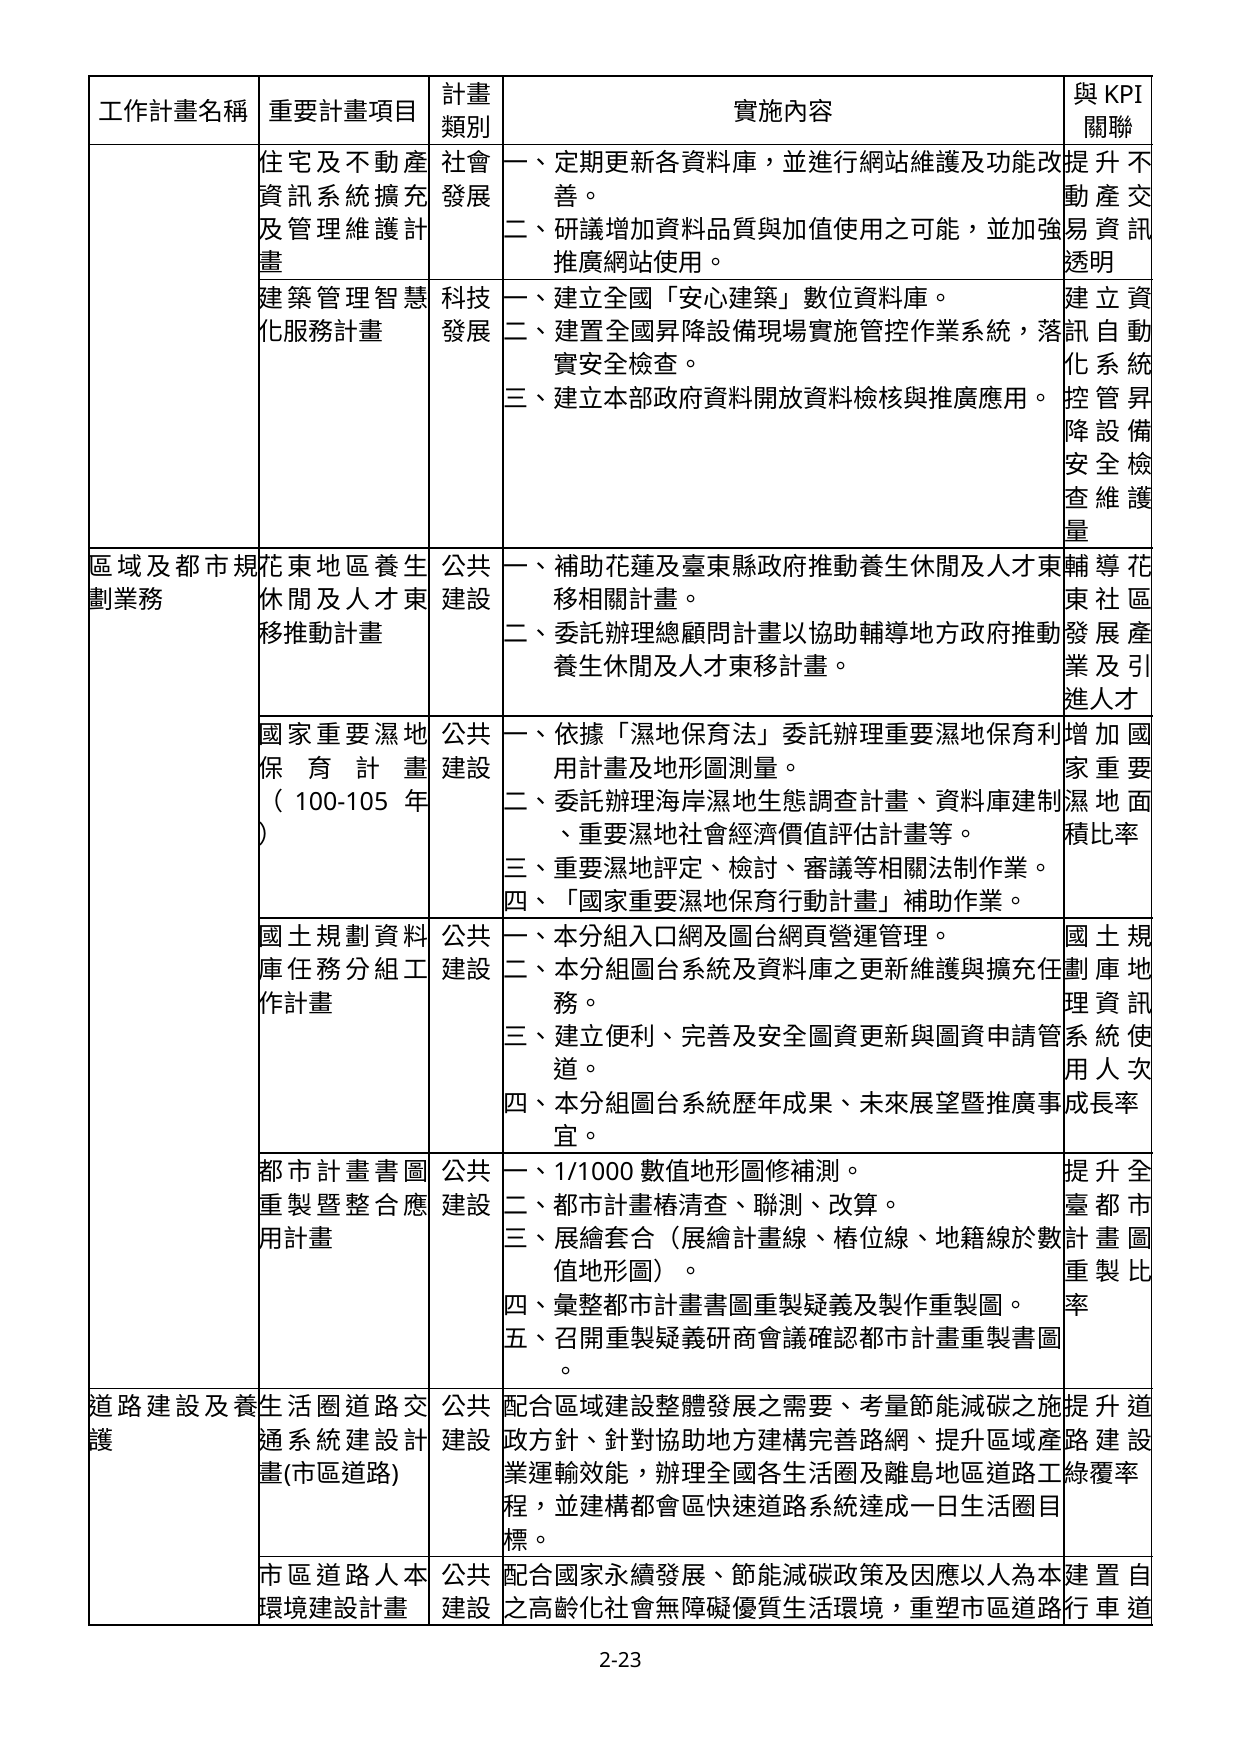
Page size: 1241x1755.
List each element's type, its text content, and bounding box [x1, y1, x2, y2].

table_cell 一、定期更新各資料庫，並進行網站維護及功能改善。 二、研議增加資料品質與加值使用之可能，並加強推廣網站使用。 [504, 145, 1063, 278]
table_cell 生活圈道路交通系統建設計畫(市區道路) [260, 1389, 428, 1556]
table_cell 增加國家重要濕地面積比率 [1065, 717, 1151, 917]
table_cell 輔導花東社區發展產業及引進人才 [1065, 549, 1151, 715]
table_cell 建置自行車道 [1065, 1557, 1151, 1624]
table_cell 建立資訊自動化系統控管昇降設備安全檢查維護量 [1065, 280, 1151, 547]
table_cell 公共建設 [430, 1557, 502, 1624]
table_cell 公共建設 [430, 549, 502, 715]
table_cell 一、建立全國「安心建築」數位資料庫。 二、建置全國昇降設備現場實施管控作業系統，落實安全檢查。 三、建立本部政府資料開放資料檢核與推廣應用。 [504, 280, 1063, 547]
table_cell 花東地區養生休閒及人才東移推動計畫 [260, 549, 428, 715]
table_cell 配合區域建設整體發展之需要、考量節能減碳之施政方針、針對協助地方建構完善路網、提升區域產業運輸效能，辦理全國各生活圈及離島地區道路工程，並建構都會區快速道路系統達成一日生活圈目標。 [504, 1389, 1063, 1556]
table_cell 一、本分組入口網及圖台網頁營運管理。 二、本分組圖台系統及資料庫之更新維護與擴充任務。 三、建立便利、完善及安全圖資更新與圖資申請管道。 四、本分組圖台系統歷年成果、未來展望暨推廣事宜。 [504, 919, 1063, 1152]
table_cell 公共建設 [430, 1154, 502, 1387]
table_cell [90, 145, 258, 547]
table_header 實施內容 [504, 77, 1063, 143]
table_cell 一、依據「濕地保育法」委託辦理重要濕地保育利用計畫及地形圖測量。 二、委託辦理海岸濕地生態調查計畫、資料庫建制、重要濕地社會經濟價值評估計畫等。 三、重要濕地評定、檢討、審議等相關法制作業。 四、「國家重要濕地保育行動計畫」補助作業。 [504, 717, 1063, 917]
table_cell 配合國家永續發展、節能減碳政策及因應以人為本之高齡化社會無障礙優質生活環境，重塑市區道路 [504, 1557, 1063, 1624]
table_cell 提升道路建設綠覆率 [1065, 1389, 1151, 1556]
table_header 重要計畫項目 [260, 77, 428, 143]
table_header 與KPI關聯 [1065, 77, 1151, 143]
table_header 計畫類別 [430, 77, 502, 143]
table_cell 市區道路人本環境建設計畫 [260, 1557, 428, 1624]
table_cell 國土規劃庫地理資訊系統使用人次成長率 [1065, 919, 1151, 1152]
table_cell 住宅及不動產資訊系統擴充及管理維護計畫 [260, 145, 428, 278]
table_cell 社會發展 [430, 145, 502, 278]
table_cell 建築管理智慧化服務計畫 [260, 280, 428, 547]
table_cell 都市計畫書圖重製暨整合應用計畫 [260, 1154, 428, 1387]
table_cell 公共建設 [430, 1389, 502, 1556]
table_cell 一、1/1000 數值地形圖修補測。 二、都市計畫樁清查、聯測、改算。 三、展繪套合（展繪計畫線、樁位線、地籍線於數值地形圖）。 四、彙整都市計畫書圖重製疑義及製作重製圖。 五、召開重製疑義研商會議確認都市計畫重製書圖。 [504, 1154, 1063, 1387]
table_cell 國土規劃資料庫任務分組工作計畫 [260, 919, 428, 1152]
table_cell 提升不動產交易資訊透明 [1065, 145, 1151, 278]
table_cell 道路建設及養護 [90, 1389, 258, 1624]
table_cell 提升全臺都市計畫圖重製比率 [1065, 1154, 1151, 1387]
table_cell 公共建設 [430, 717, 502, 917]
table_cell 國家重要濕地保育計畫（100-105年） [260, 717, 428, 917]
table_cell 科技發展 [430, 280, 502, 547]
table_cell 公共建設 [430, 919, 502, 1152]
table_header 工作計畫名稱 [90, 77, 258, 143]
table_cell 區域及都市規劃業務 [90, 549, 258, 1387]
table_cell 一、補助花蓮及臺東縣政府推動養生休閒及人才東移相關計畫。 二、委託辦理總顧問計畫以協助輔導地方政府推動養生休閒及人才東移計畫。 [504, 549, 1063, 715]
